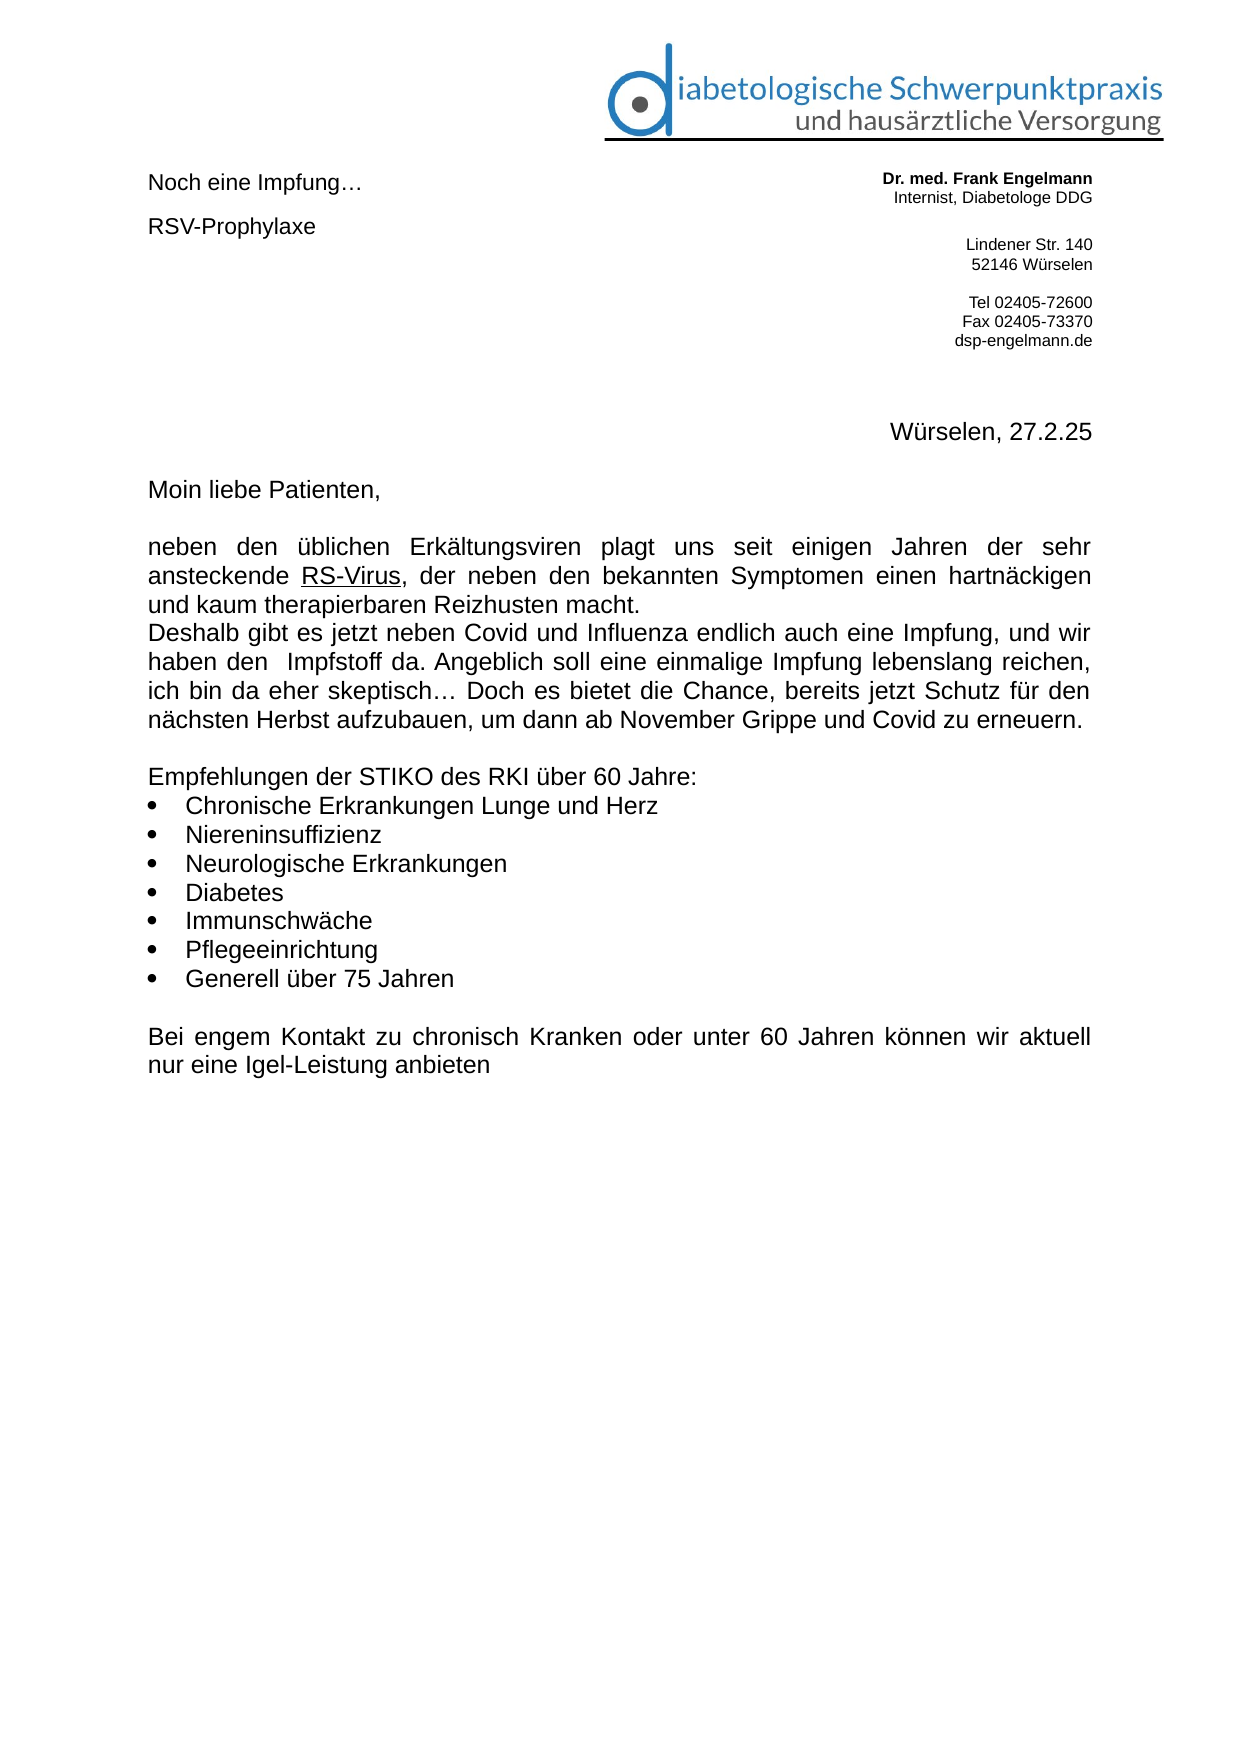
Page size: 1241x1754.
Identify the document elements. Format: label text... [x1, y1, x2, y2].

table_header Dr. med. Frank Engelmann Internist, Diabetologe DDG Lindener Str. 140 52146 Würselen Tel 02405-72600 Fax 02405-73370 dsp-engelmann.de [620, 169, 1093, 350]
list Immunschwäche [148, 906, 1093, 935]
list Chronische Erkrankungen Lunge und Herz [148, 791, 1093, 820]
table_header Noch eine Impfung… RSV-Prophylaxe [148, 169, 620, 350]
text Moin liebe Patienten, [148, 475, 1093, 503]
list Generell über 75 Jahren [148, 964, 1093, 993]
list Neurologische Erkrankungen [148, 849, 1093, 877]
list Niereninsuffizienz [148, 820, 1093, 849]
text Deshalb gibt es jetzt neben Covid und Influenza endlich auch eine Impfung, und wir haben den Impfstoff da. Angeblich soll eine einmalige Impfung lebenslang reichen, ich bin da eher skeptisch… Doch es bietet die Chance, bereits jetzt Schutz für den nächsten Herbst aufzubauen, um dann ab November Grippe und Covid zu erneuern. [148, 618, 1093, 733]
list Bei engem Kontakt zu chronisch Kranken oder unter 60 Jahren können wir aktuell nur eine Igel-Leistung anbieten [148, 1022, 1093, 1079]
text neben den üblichen Erkältungsviren plagt uns seit einigen Jahren der sehr ansteckende RS-Virus, der neben den bekannten Symptomen einen hartnäckigen und kaum therapierbaren Reizhusten macht. [148, 532, 1093, 618]
list Pflegeeinrichtung [148, 935, 1093, 964]
text Empfehlungen der STIKO des RKI über 60 Jahre: [148, 762, 1093, 791]
text Würselen, 27.2.25 [148, 417, 1093, 446]
list Diabetes [148, 877, 1093, 906]
